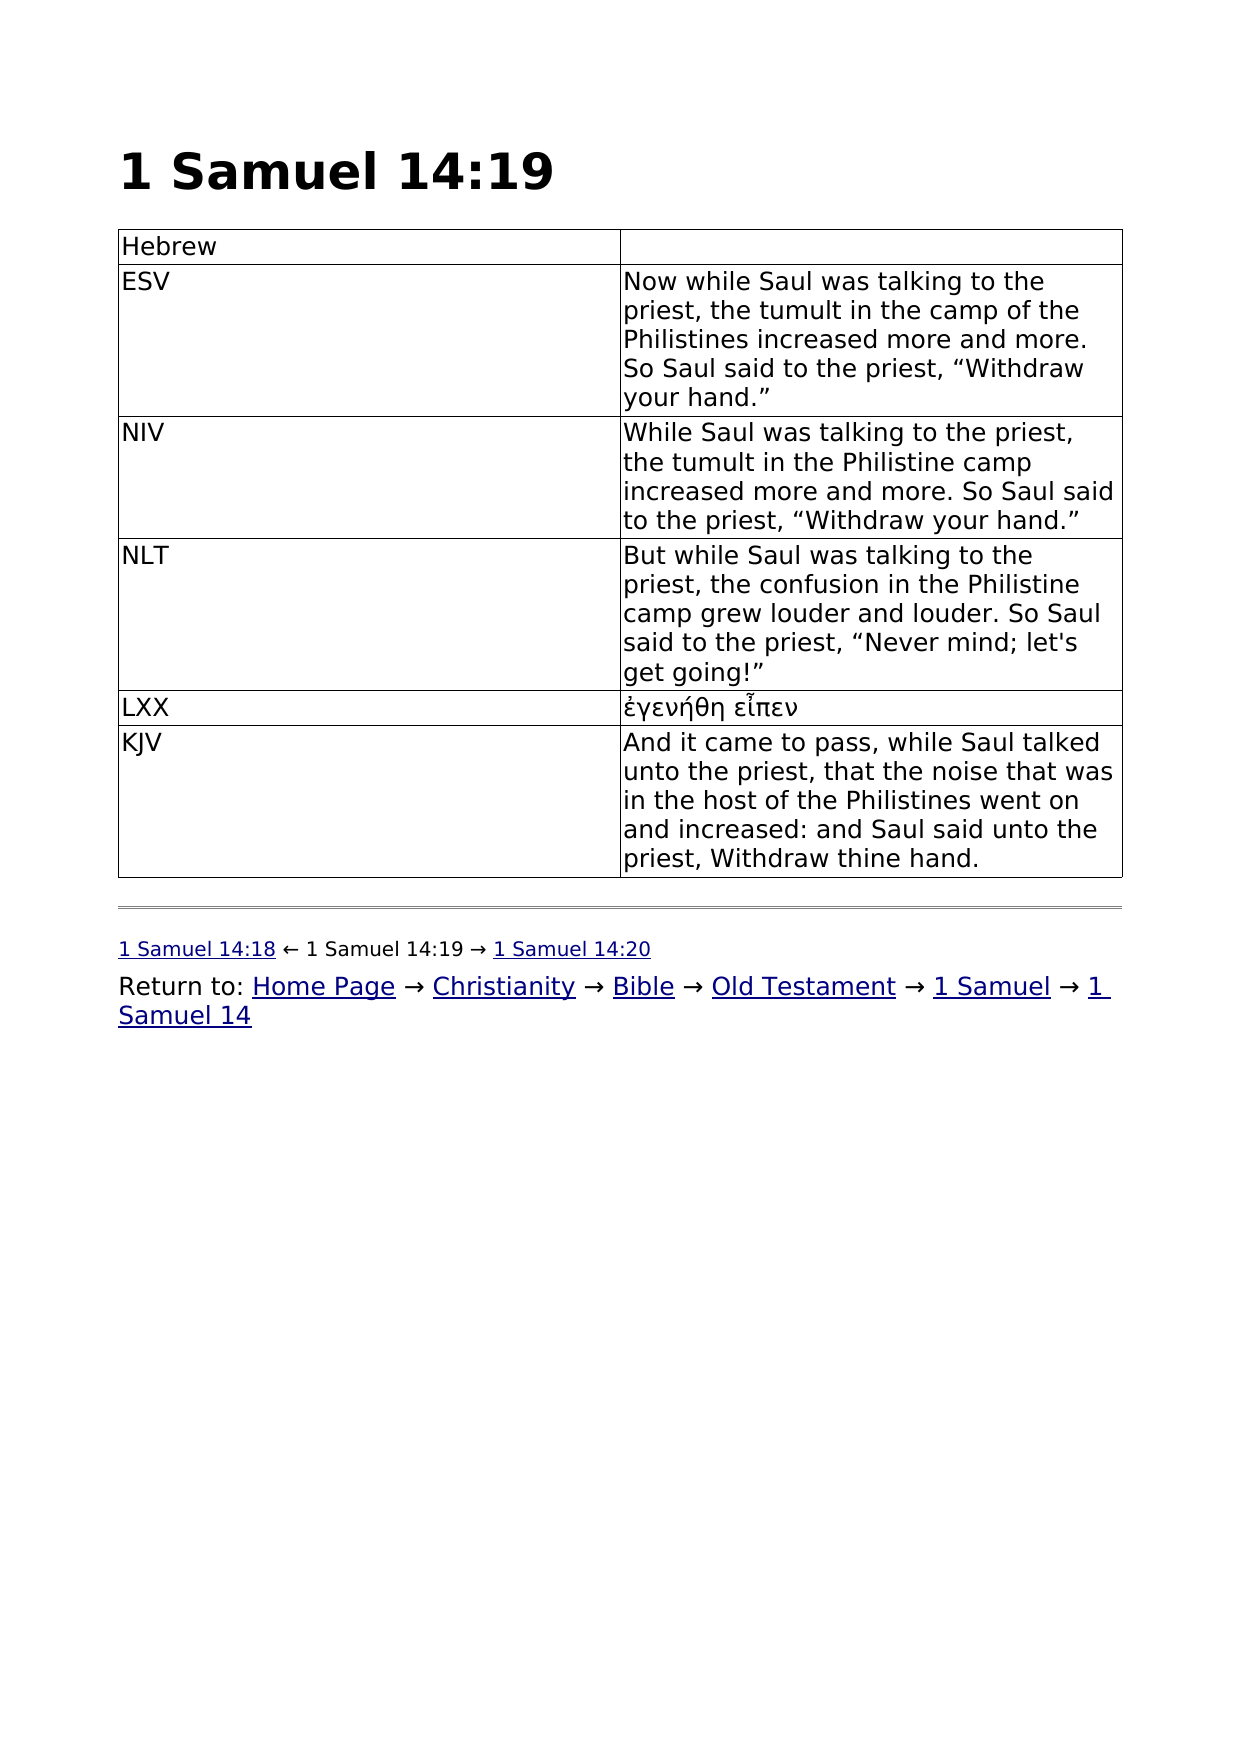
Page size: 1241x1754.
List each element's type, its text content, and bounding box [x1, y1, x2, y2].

table_cell ESV [119, 265, 620, 416]
table_cell Now while Saul was talking to the priest, the tumult in the camp of the Philistines increased more and more. So Saul said to the priest, “Withdraw your hand.” [621, 265, 1122, 416]
table_cell KJV [119, 726, 620, 877]
table_cell But while Saul was talking to the priest, the confusion in the Philistine camp grew louder and louder. So Saul said to the priest, “Never mind; let's get going!” [621, 539, 1122, 690]
table_cell LXX [119, 691, 620, 725]
table_header [621, 230, 1122, 264]
table_cell ἐγενήθη εἶπεν [621, 691, 1122, 725]
text 1 Samuel 14:18 ← 1 Samuel 14:19 → 1 Samuel 14:20 [118, 938, 1122, 972]
table_cell While Saul was talking to the priest, the tumult in the Philistine camp increased more and more. So Saul said to the priest, “Withdraw your hand.” [621, 417, 1122, 538]
text Return to: Home Page → Christianity → Bible → Old Testament → 1 Samuel → 1 Samuel 14 [118, 972, 1122, 1030]
subtitle 1 Samuel 14:19 [118, 143, 1122, 201]
table_cell NLT [119, 539, 620, 690]
table_header Hebrew [119, 230, 620, 264]
table_cell And it came to pass, while Saul talked unto the priest, that the noise that was in the host of the Philistines went on and increased: and Saul said unto the priest, Withdraw thine hand. [621, 726, 1122, 877]
table_cell NIV [119, 417, 620, 538]
